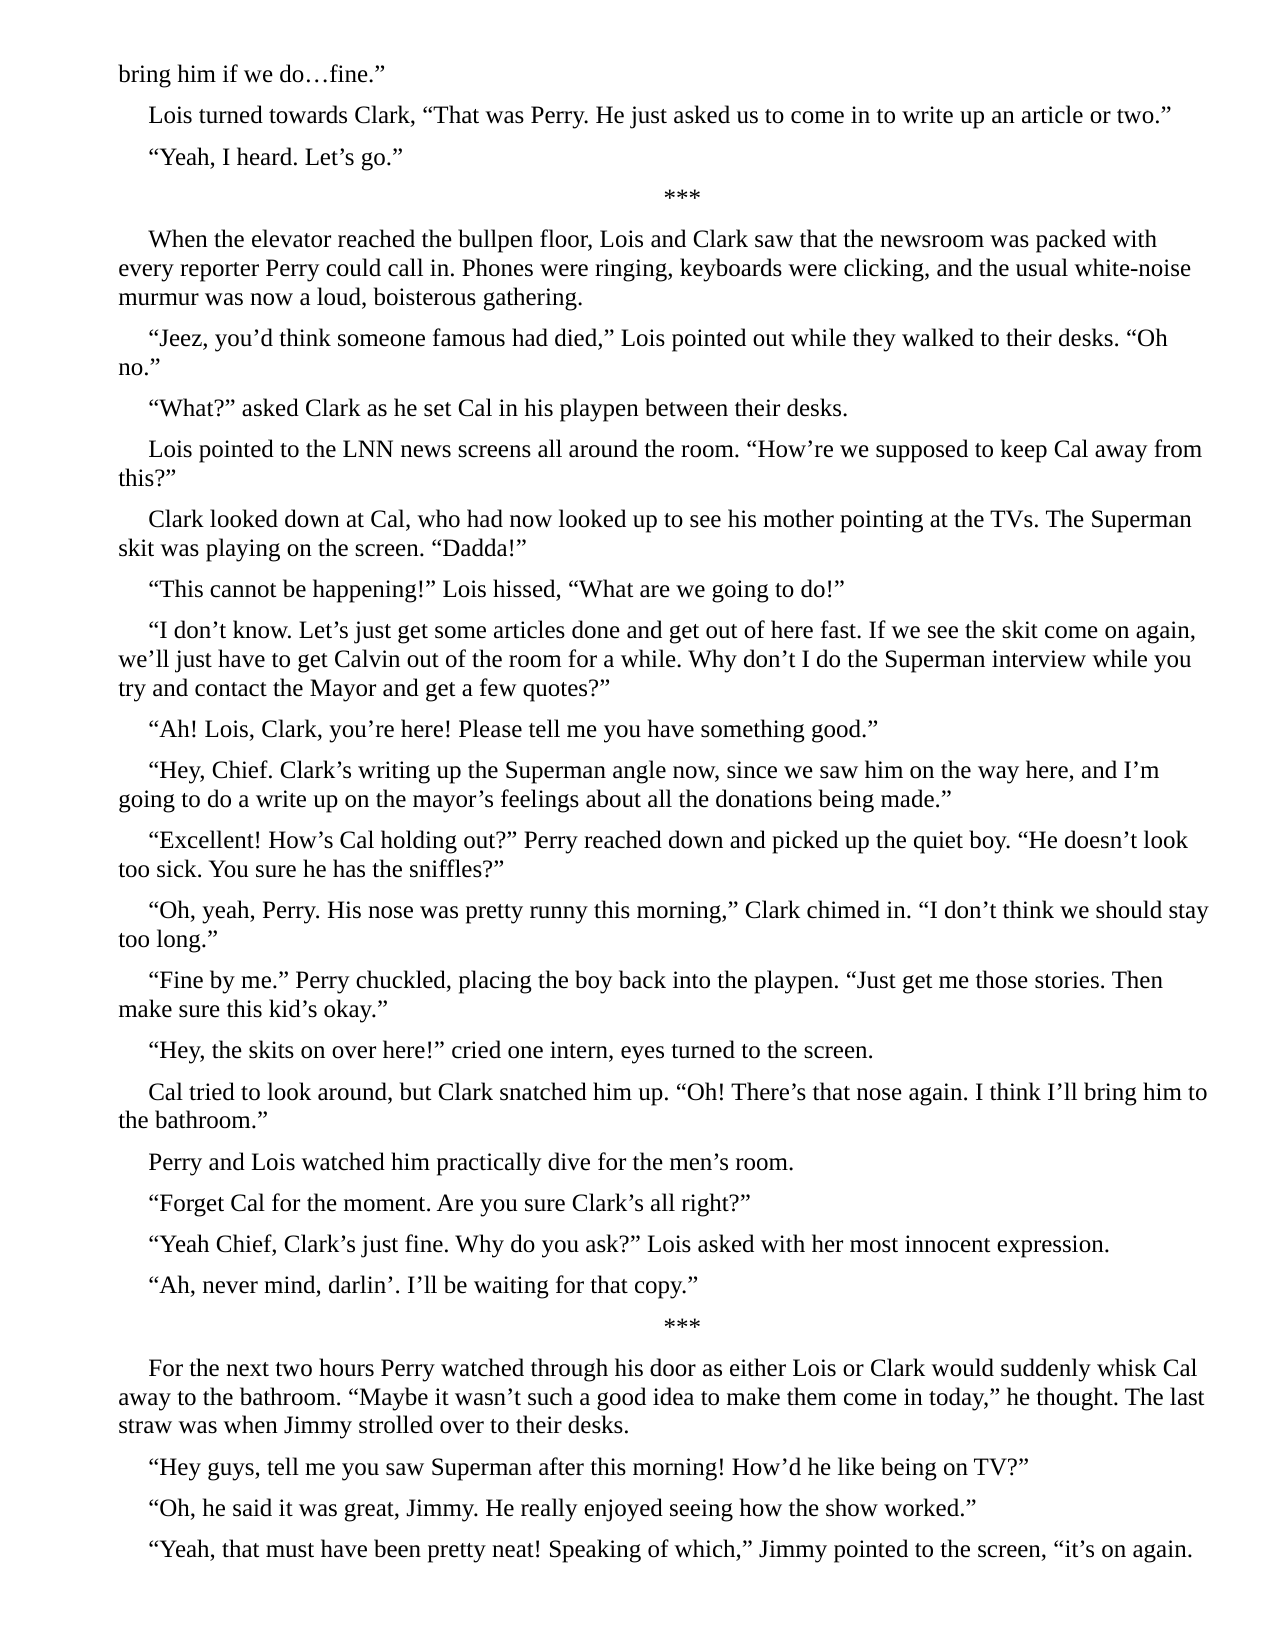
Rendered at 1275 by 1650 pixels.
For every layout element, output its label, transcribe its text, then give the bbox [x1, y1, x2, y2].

text Clark looked down at Cal, who had now looked up to see his mother pointing at the TVs. The Superman skit was playing on the screen. “Dadda!” [118, 504, 1216, 562]
text “Ah! Lois, Clark, you’re here! Please tell me you have something good.” [118, 714, 1216, 743]
text “Oh, yeah, Perry. His nose was pretty runny this morning,” Clark chimed in. “I don’t think we should stay too long.” [118, 895, 1216, 953]
text “Forget Cal for the moment. Are you sure Clark’s all right?” [118, 1188, 1216, 1217]
text Lois turned towards Clark, “That was Perry. He just asked us to come in to write up an article or two.” [118, 100, 1216, 129]
text *** [118, 183, 1216, 212]
text “Hey guys, tell me you saw Superman after this morning! How’d he like being on TV?” [118, 1452, 1216, 1480]
text “Yeah Chief, Clark’s just fine. Why do you ask?” Lois asked with her most innocent expression. [118, 1229, 1216, 1258]
text “Fine by me.” Perry chuckled, placing the boy back into the playpen. “Just get me those stories. Then make sure this kid’s okay.” [118, 965, 1216, 1023]
text “Oh, he said it was great, Jimmy. He really enjoyed seeing how the show worked.” [118, 1493, 1216, 1522]
text Lois pointed to the LNN news screens all around the room. “How’re we supposed to keep Cal away from this?” [118, 434, 1216, 492]
text “Hey, the skits on over here!” cried one intern, eyes turned to the screen. [118, 1035, 1216, 1064]
text “Yeah, I heard. Let’s go.” [118, 142, 1216, 170]
text *** [118, 1312, 1216, 1340]
text Perry and Lois watched him practically dive for the men’s room. [118, 1147, 1216, 1175]
text “What?” asked Clark as he set Cal in his playpen between their desks. [118, 393, 1216, 422]
text “I don’t know. Let’s just get some articles done and get out of here fast. If we see the skit come on again, we’ll just have to get Calvin out of the room for a while. Why don’t I do the Superman interview while you try and contact the Mayor and get a few quotes?” [118, 615, 1216, 702]
text “This cannot be happening!” Lois hissed, “What are we going to do!” [118, 574, 1216, 603]
text “Ah, never mind, darlin’. I’ll be waiting for that copy.” [118, 1270, 1216, 1299]
text “Jeez, you’d think someone famous had died,” Lois pointed out while they walked to their desks. “Oh no.” [118, 323, 1216, 380]
text bring him if we do…fine.” [118, 59, 1216, 88]
text When the elevator reached the bullpen floor, Lois and Clark saw that the newsroom was packed with every reporter Perry could call in. Phones were ringing, keyboards were clicking, and the usual white-noise murmur was now a loud, boisterous gathering. [118, 224, 1216, 310]
text “Hey, Chief. Clark’s writing up the Superman angle now, since we saw him on the way here, and I’m going to do a write up on the mayor’s feelings about all the donations being made.” [118, 755, 1216, 813]
text “Excellent! How’s Cal holding out?” Perry reached down and picked up the quiet boy. “He doesn’t look too sick. You sure he has the sniffles?” [118, 825, 1216, 883]
text Cal tried to look around, but Clark snatched him up. “Oh! There’s that nose again. I think I’ll bring him to the bathroom.” [118, 1077, 1216, 1134]
text For the next two hours Perry watched through his door as either Lois or Clark would suddenly whisk Cal away to the bathroom. “Maybe it wasn’t such a good idea to make them come in today,” he thought. The last straw was when Jimmy strolled over to their desks. [118, 1353, 1216, 1439]
text “Yeah, that must have been pretty neat! Speaking of which,” Jimmy pointed to the screen, “it’s on again. [118, 1534, 1216, 1563]
